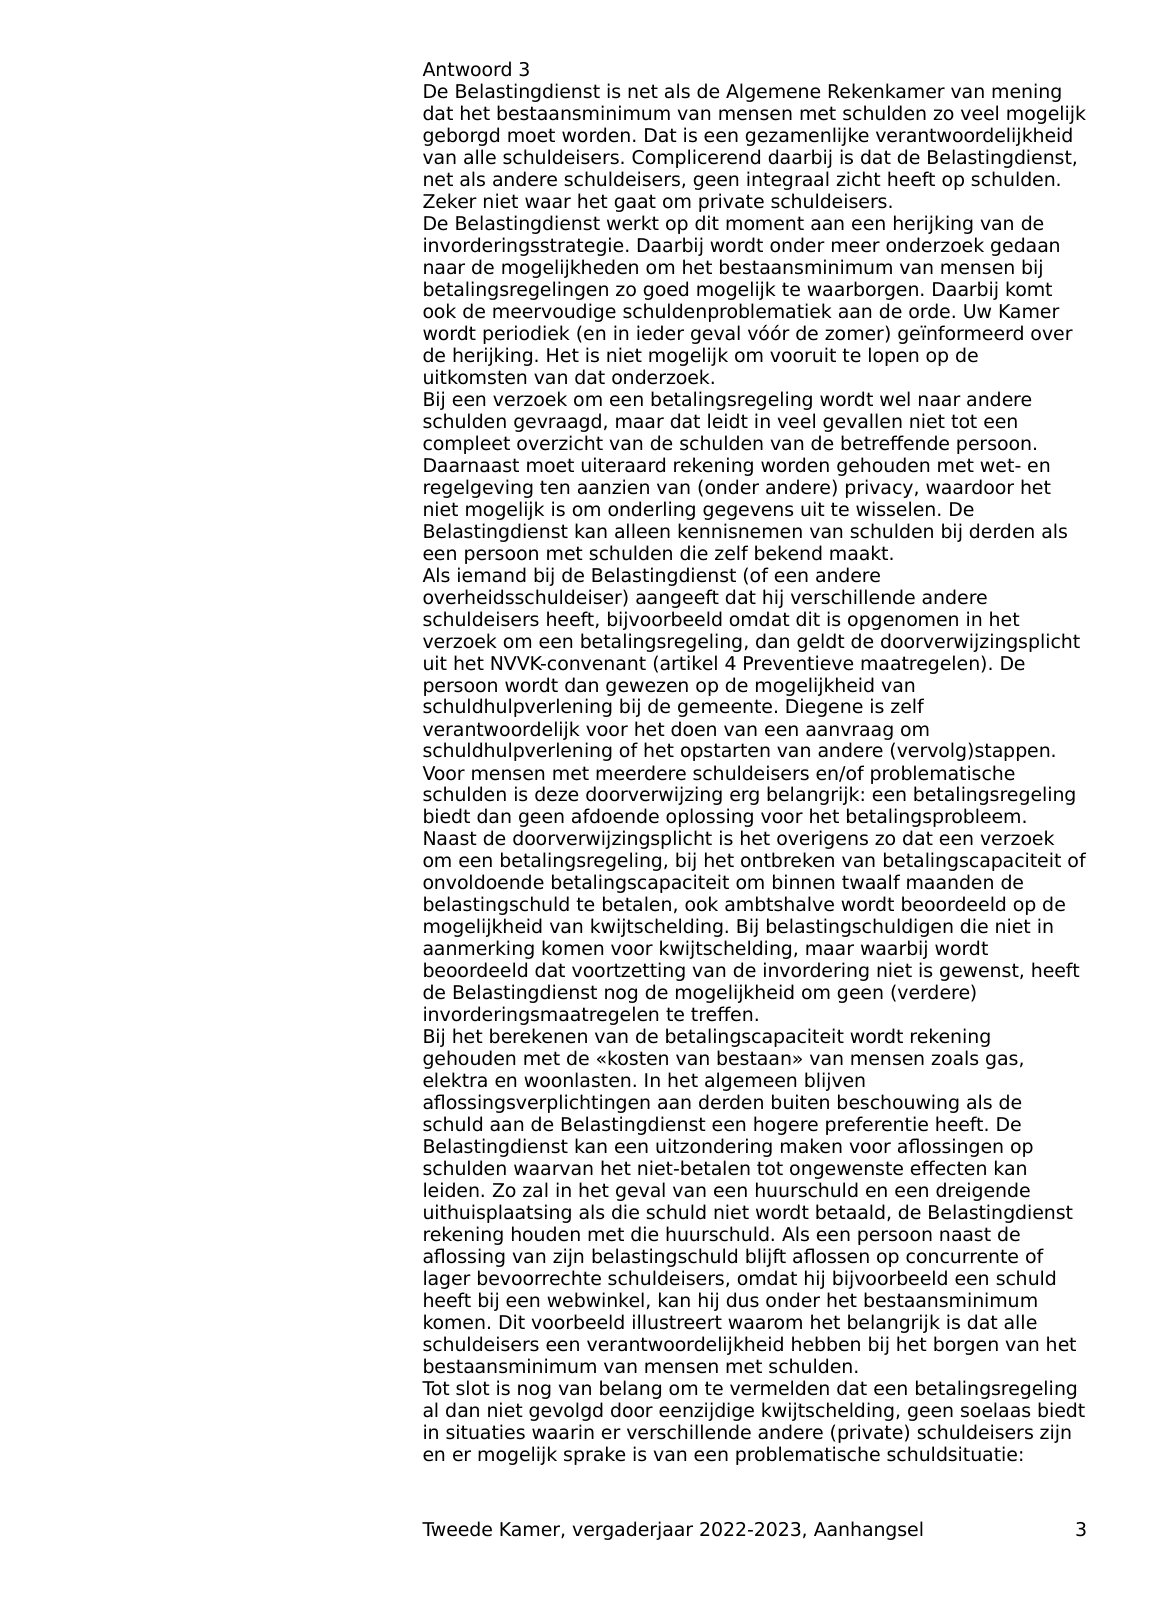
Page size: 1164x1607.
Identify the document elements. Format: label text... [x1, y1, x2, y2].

text Bij een verzoek om een betalingsregeling wordt wel naar andere schulden gevraagd, maar dat leidt in veel gevallen niet tot een compleet overzicht van de schulden van de betreffende persoon. Daarnaast moet uiteraard rekening worden gehouden met wet- en regelgeving ten aanzien van (onder andere) privacy, waardoor het niet mogelijk is om onderling gegevens uit te wisselen. De Belastingdienst kan alleen kennisnemen van schulden bij derden als een persoon met schulden die zelf bekend maakt. [422, 389, 1087, 564]
text Antwoord 3 [422, 59, 1087, 81]
text Als iemand bij de Belastingdienst (of een andere overheidsschuldeiser) aangeeft dat hij verschillende andere schuldeisers heeft, bijvoorbeeld omdat dit is opgenomen in het verzoek om een betalingsregeling, dan geldt de doorverwijzingsplicht uit het NVVK-convenant (artikel 4 Preventieve maatregelen). De persoon wordt dan gewezen op de mogelijkheid van schuldhulpverlening bij de gemeente. Diegene is zelf verantwoordelijk voor het doen van een aanvraag om schuldhulpverlening of het opstarten van andere (vervolg)stappen. Voor mensen met meerdere schuldeisers en/of problematische schulden is deze doorverwijzing erg belangrijk: een betalingsregeling biedt dan geen afdoende oplossing voor het betalingsprobleem. [422, 564, 1087, 828]
text De Belastingdienst is net als de Algemene Rekenkamer van mening dat het bestaansminimum van mensen met schulden zo veel mogelijk geborgd moet worden. Dat is een gezamenlijke verantwoordelijkheid van alle schuldeisers. Complicerend daarbij is dat de Belastingdienst, net als andere schuldeisers, geen integraal zicht heeft op schulden. Zeker niet waar het gaat om private schuldeisers. [422, 81, 1087, 213]
text Bij het berekenen van de betalingscapaciteit wordt rekening gehouden met de «kosten van bestaan» van mensen zoals gas, elektra en woonlasten. In het algemeen blijven aflossingsverplichtingen aan derden buiten beschouwing als de schuld aan de Belastingdienst een hogere preferentie heeft. De Belastingdienst kan een uitzondering maken voor aflossingen op schulden waarvan het niet-betalen tot ongewenste effecten kan leiden. Zo zal in het geval van een huurschuld en een dreigende uithuisplaatsing als die schuld niet wordt betaald, de Belastingdienst rekening houden met die huurschuld. Als een persoon naast de aflossing van zijn belastingschuld blijft aflossen op concurrente of lager bevoorrechte schuldeisers, omdat hij bijvoorbeeld een schuld heeft bij een webwinkel, kan hij dus onder het bestaansminimum komen. Dit voorbeeld illustreert waarom het belangrijk is dat alle schuldeisers een verantwoordelijkheid hebben bij het borgen van het bestaansminimum van mensen met schulden. [422, 1026, 1087, 1378]
text Tot slot is nog van belang om te vermelden dat een betalingsregeling al dan niet gevolgd door eenzijdige kwijtschelding, geen soelaas biedt in situaties waarin er verschillende andere (private) schuldeisers zijn en er mogelijk sprake is van een problematische schuldsituatie: [422, 1378, 1087, 1466]
text Naast de doorverwijzingsplicht is het overigens zo dat een verzoek om een betalingsregeling, bij het ontbreken van betalingscapaciteit of onvoldoende betalingscapaciteit om binnen twaalf maanden de belastingschuld te betalen, ook ambtshalve wordt beoordeeld op de mogelijkheid van kwijtschelding. Bij belastingschuldigen die niet in aanmerking komen voor kwijtschelding, maar waarbij wordt beoordeeld dat voortzetting van de invordering niet is gewenst, heeft de Belastingdienst nog de mogelijkheid om geen (verdere) invorderingsmaatregelen te treffen. [422, 828, 1087, 1026]
text De Belastingdienst werkt op dit moment aan een herijking van de invorderingsstrategie. Daarbij wordt onder meer onderzoek gedaan naar de mogelijkheden om het bestaansminimum van mensen bij betalingsregelingen zo goed mogelijk te waarborgen. Daarbij komt ook de meervoudige schuldenproblematiek aan de orde. Uw Kamer wordt periodiek (en in ieder geval vóór de zomer) geïnformeerd over de herijking. Het is niet mogelijk om vooruit te lopen op de uitkomsten van dat onderzoek. [422, 213, 1087, 389]
